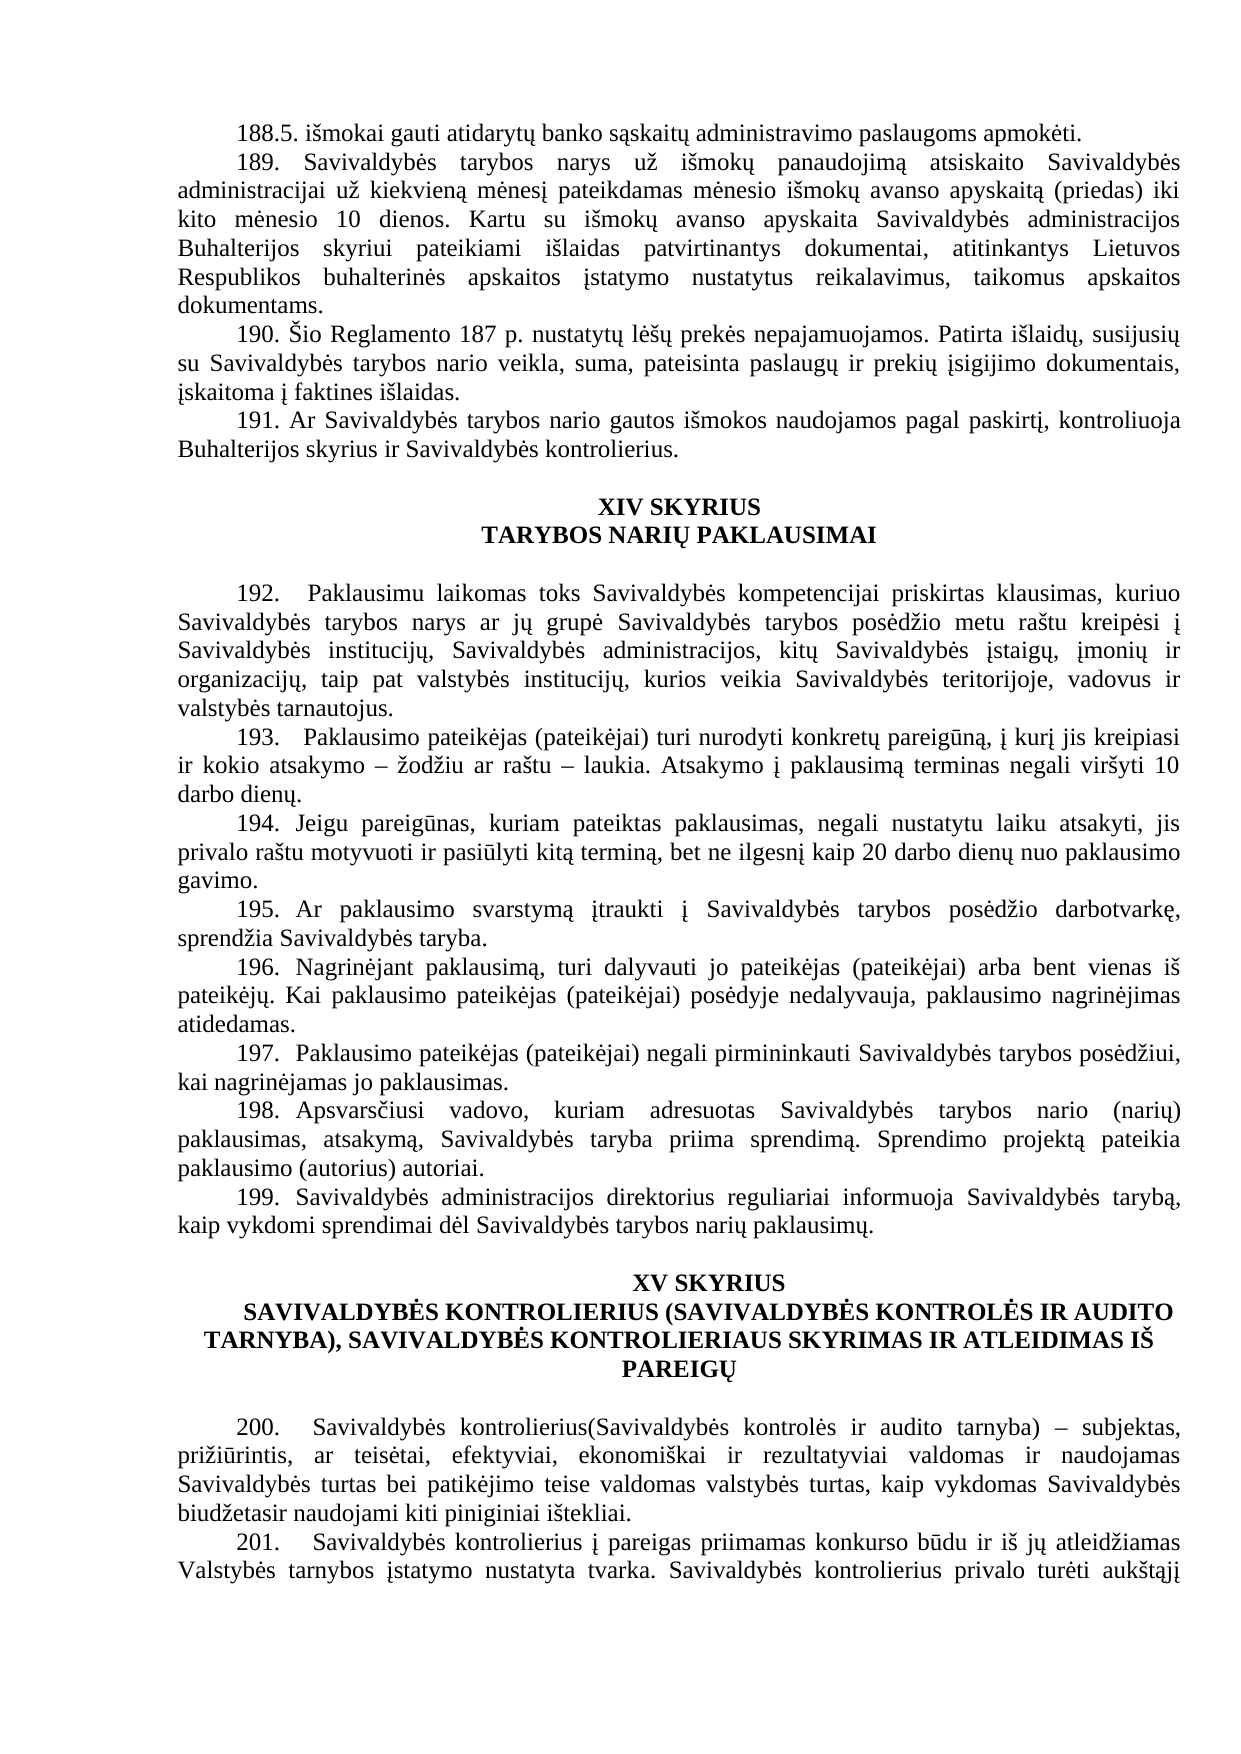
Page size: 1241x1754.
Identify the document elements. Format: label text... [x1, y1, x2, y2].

text 195. Ar paklausimo svarstymą įtraukti į Savivaldybės tarybos posėdžio darbotvarkę, sprendžia Savivaldybės taryba. [177, 894, 1181, 952]
text 200. Savivaldybės kontrolierius(Savivaldybės kontrolės ir audito tarnyba) – subjektas, prižiūrintis, ar teisėtai, efektyviai, ekonomiškai ir rezultatyviai valdomas ir naudojamas Savivaldybės turtas bei patikėjimo teise valdomas valstybės turtas, kaip vykdomas Savivaldybės biudžetasir naudojami kiti piniginiai ištekliai. [177, 1412, 1181, 1527]
text 194. Jeigu pareigūnas, kuriam pateiktas paklausimas, negali nustatytu laiku atsakyti, jis privalo raštu motyvuoti ir pasiūlyti kitą terminą, bet ne ilgesnį kaip 20 darbo dienų nuo paklausimo gavimo. [177, 808, 1181, 894]
text TARYBOS NARIŲ PAKLAUSIMAI [177, 521, 1181, 549]
text 198. Apsvarsčiusi vadovo, kuriam adresuotas Savivaldybės tarybos nario (narių) paklausimas, atsakymą, Savivaldybės taryba priima sprendimą. Sprendimo projektą pateikia paklausimo (autorius) autoriai. [177, 1096, 1181, 1182]
text 192. Paklausimu laikomas toks Savivaldybės kompetencijai priskirtas klausimas, kuriuo Savivaldybės tarybos narys ar jų grupė Savivaldybės tarybos posėdžio metu raštu kreipėsi į Savivaldybės institucijų, Savivaldybės administracijos, kitų Savivaldybės įstaigų, įmonių ir organizacijų, taip pat valstybės institucijų, kurios veikia Savivaldybės teritorijoje, vadovus ir valstybės tarnautojus. [177, 578, 1181, 722]
text 201. Savivaldybės kontrolierius į pareigas priimamas konkurso būdu ir iš jų atleidžiamas Valstybės tarnybos įstatymo nustatyta tvarka. Savivaldybės kontrolierius privalo turėti aukštąjį [177, 1527, 1181, 1584]
text SAVIVALDYBĖS KONTROLIERIUS (SAVIVALDYBĖS KONTROLĖS IR AUDITO TARNYBA), SAVIVALDYBĖS KONTROLIERIAUS SKYRIMAS IR ATLEIDIMAS IŠ PAREIGŲ [177, 1297, 1181, 1383]
text 190. Šio Reglamento 187 p. nustatytų lėšų prekės nepajamuojamos. Patirta išlaidų, susijusių su Savivaldybės tarybos nario veikla, suma, pateisinta paslaugų ir prekių įsigijimo dokumentais, įskaitoma į faktines išlaidas. [177, 319, 1181, 406]
text 193. Paklausimo pateikėjas (pateikėjai) turi nurodyti konkretų pareigūną, į kurį jis kreipiasi ir kokio atsakymo – žodžiu ar raštu – laukia. Atsakymo į paklausimą terminas negali viršyti 10 darbo dienų. [177, 722, 1181, 808]
text 191. Ar Savivaldybės tarybos nario gautos išmokos naudojamos pagal paskirtį, kontroliuoja Buhalterijos skyrius ir Savivaldybės kontrolierius. [177, 406, 1181, 463]
text 197. Paklausimo pateikėjas (pateikėjai) negali pirmininkauti Savivaldybės tarybos posėdžiui, kai nagrinėjamas jo paklausimas. [177, 1038, 1181, 1096]
text XIV SKYRIUS [177, 492, 1181, 521]
text 189. Savivaldybės tarybos narys už išmokų panaudojimą atsiskaito Savivaldybės administracijai už kiekvieną mėnesį pateikdamas mėnesio išmokų avanso apyskaitą (priedas) iki kito mėnesio 10 dienos. Kartu su išmokų avanso apyskaita Savivaldybės administracijos Buhalterijos skyriui pateikiami išlaidas patvirtinantys dokumentai, atitinkantys Lietuvos Respublikos buhalterinės apskaitos įstatymo nustatytus reikalavimus, taikomus apskaitos dokumentams. [177, 147, 1181, 319]
text 196. Nagrinėjant paklausimą, turi dalyvauti jo pateikėjas (pateikėjai) arba bent vienas iš pateikėjų. Kai paklausimo pateikėjas (pateikėjai) posėdyje nedalyvauja, paklausimo nagrinėjimas atidedamas. [177, 952, 1181, 1038]
text 188.5. išmokai gauti atidarytų banko sąskaitų administravimo paslaugoms apmokėti. [177, 118, 1181, 147]
text 199. Savivaldybės administracijos direktorius reguliariai informuoja Savivaldybės tarybą, kaip vykdomi sprendimai dėl Savivaldybės tarybos narių paklausimų. [177, 1182, 1181, 1239]
text XV SKYRIUS [177, 1268, 1181, 1297]
